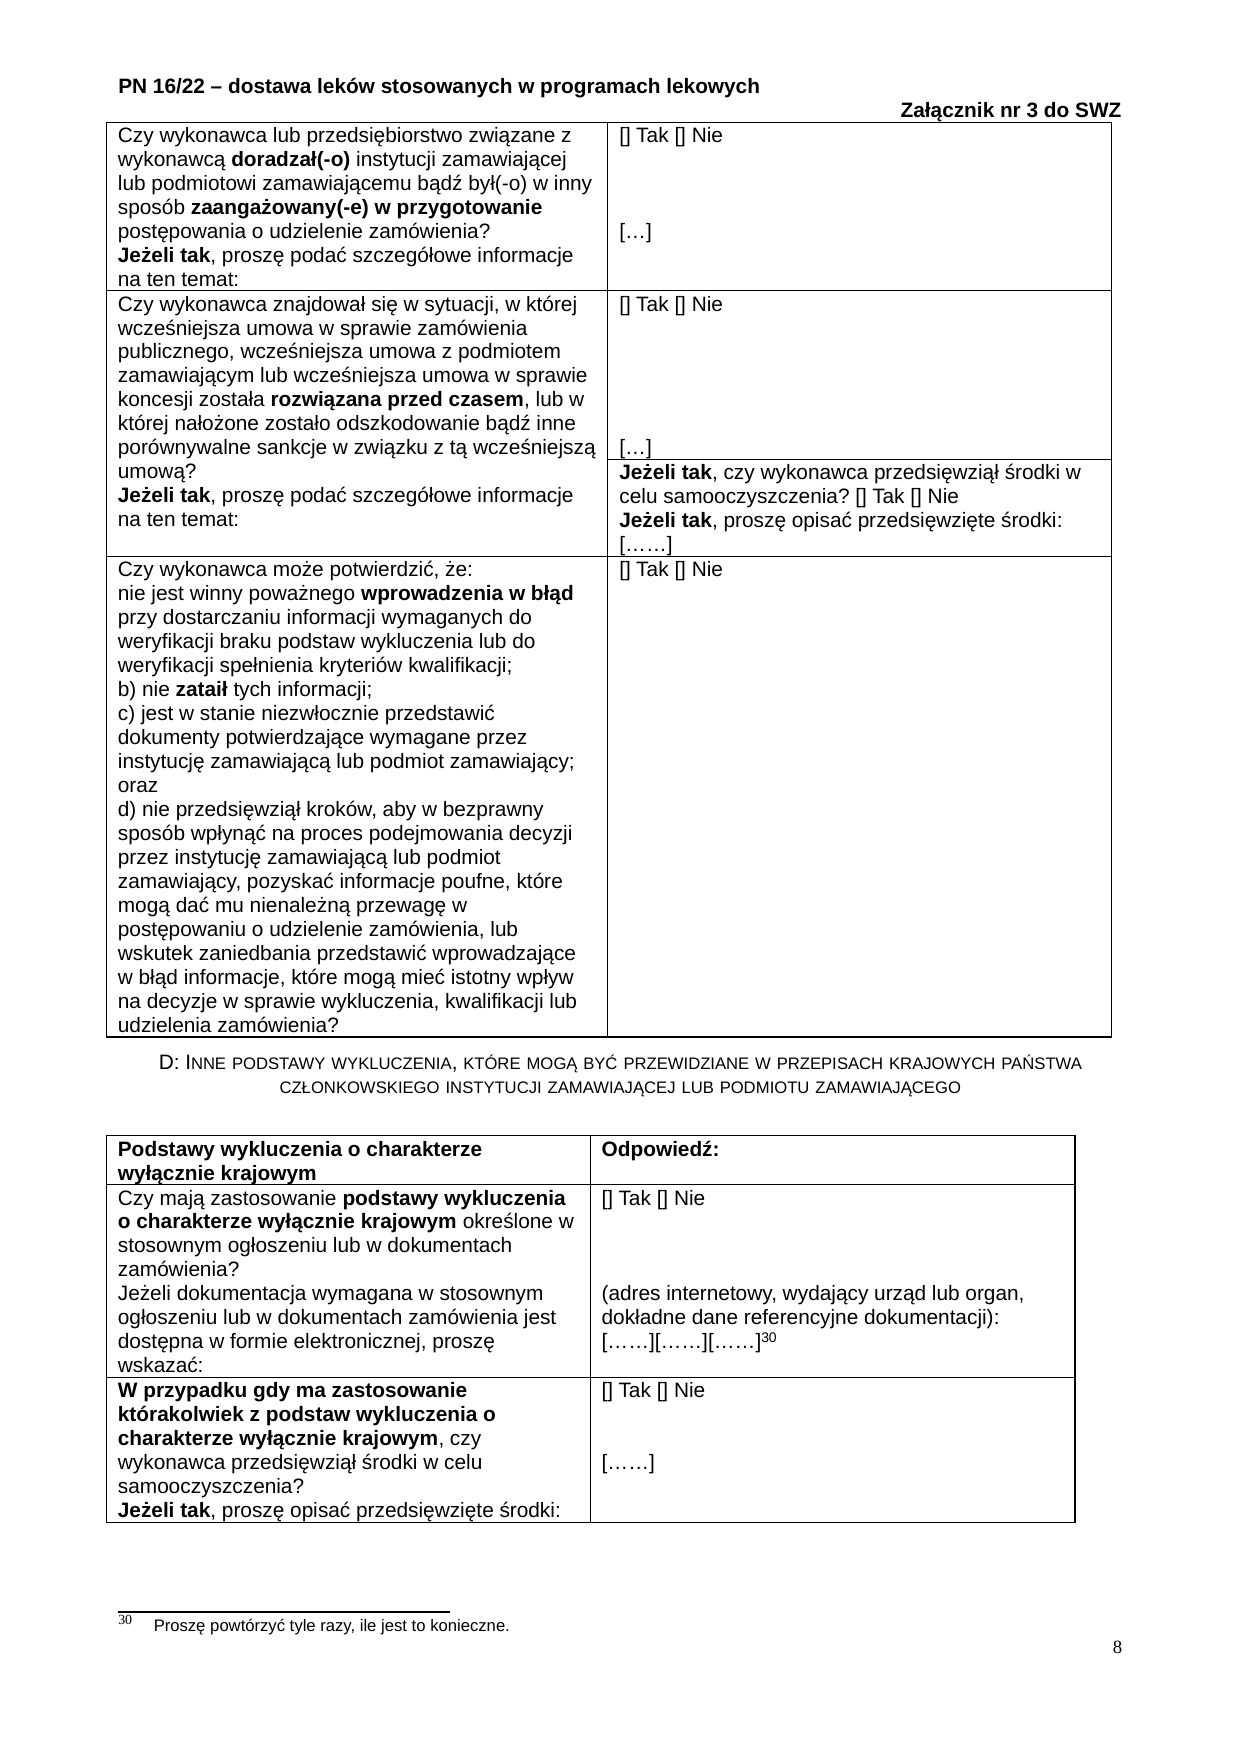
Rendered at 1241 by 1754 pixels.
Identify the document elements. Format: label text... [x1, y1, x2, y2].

title D: Inne podstawy wykluczenia, które mogą być przewidziane w przepisach krajowych państwa członkowskiego instytucji zamawiającej lub podmiotu zamawiającego [118, 1050, 1122, 1098]
table_cell [] Tak [] Nie […] [608, 291, 1111, 459]
table_cell Czy wykonawca lub przedsiębiorstwo związane z wykonawcą doradzał(-o) instytucji zamawiającej lub podmiotowi zamawiającemu bądź był(-o) w inny sposób zaangażowany(-e) w przygotowanie postępowania o udzielenie zamówienia? Jeżeli tak, proszę podać szczegółowe informacje na ten temat: [107, 123, 607, 290]
table_cell [] Tak [] Nie […] [608, 123, 1111, 290]
table_cell Czy mają zastosowanie podstawy wykluczenia o charakterze wyłącznie krajowym określone w stosownym ogłoszeniu lub w dokumentach zamówienia? Jeżeli dokumentacja wymagana w stosownym ogłoszeniu lub w dokumentach zamówienia jest dostępna w formie elektronicznej, proszę wskazać: [107, 1185, 590, 1377]
table_cell W przypadku gdy ma zastosowanie którakolwiek z podstaw wykluczenia o charakterze wyłącznie krajowym, czy wykonawca przedsięwziął środki w celu samooczyszczenia? Jeżeli tak, proszę opisać przedsięwzięte środki: [107, 1378, 590, 1522]
table_cell [] Tak [] Nie (adres internetowy, wydający urząd lub organ, dokładne dane referencyjne dokumentacji): [……][……][……] [591, 1185, 1074, 1377]
table_cell Czy wykonawca znajdował się w sytuacji, w której wcześniejsza umowa w sprawie zamówienia publicznego, wcześniejsza umowa z podmiotem zamawiającym lub wcześniejsza umowa w sprawie koncesji została rozwiązana przed czasem, lub w której nałożone zostało odszkodowanie bądź inne porównywalne sankcje w związku z tą wcześniejszą umową? Jeżeli tak, proszę podać szczegółowe informacje na ten temat: [107, 291, 607, 556]
table_cell [] Tak [] Nie [608, 557, 1111, 1036]
table_cell Jeżeli tak, czy wykonawca przedsięwziął środki w celu samooczyszczenia? [] Tak [] Nie Jeżeli tak, proszę opisać przedsięwzięte środki: [……] [608, 460, 1111, 556]
table_header Podstawy wykluczenia o charakterze wyłącznie krajowym [107, 1136, 590, 1184]
table_header Odpowiedź: [591, 1136, 1074, 1184]
table_cell Czy wykonawca może potwierdzić, że: nie jest winny poważnego wprowadzenia w błąd przy dostarczaniu informacji wymaganych do weryfikacji braku podstaw wykluczenia lub do weryfikacji spełnienia kryteriów kwalifikacji; b) nie zataił tych informacji; c) jest w stanie niezwłocznie przedstawić dokumenty potwierdzające wymagane przez instytucję zamawiającą lub podmiot zamawiający; oraz d) nie przedsięwziął kroków, aby w bezprawny sposób wpłynąć na proces podejmowania decyzji przez instytucję zamawiającą lub podmiot zamawiający, pozyskać informacje poufne, które mogą dać mu nienależną przewagę w postępowaniu o udzielenie zamówienia, lub wskutek zaniedbania przedstawić wprowadzające w błąd informacje, które mogą mieć istotny wpływ na decyzje w sprawie wykluczenia, kwalifikacji lub udzielenia zamówienia? [107, 557, 607, 1036]
table_cell [] Tak [] Nie [……] [591, 1378, 1074, 1522]
